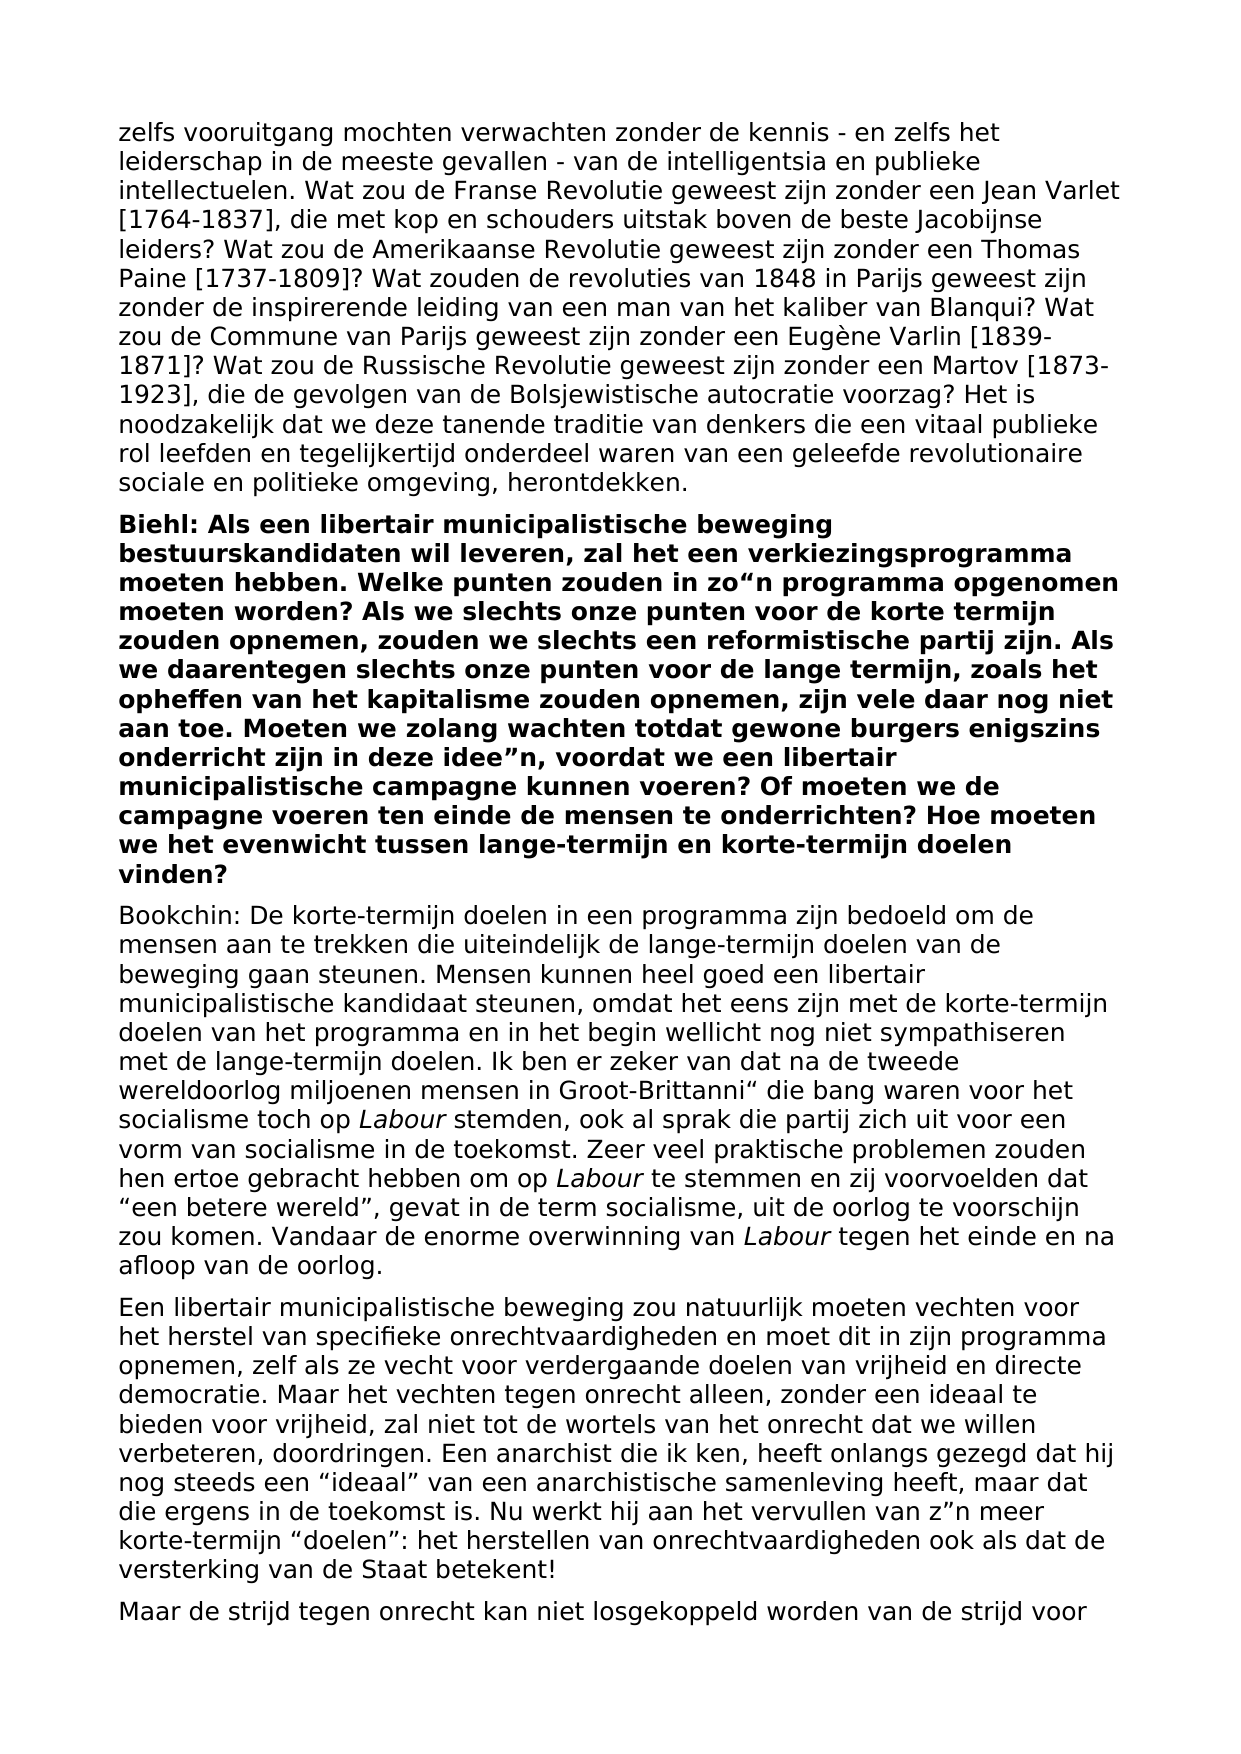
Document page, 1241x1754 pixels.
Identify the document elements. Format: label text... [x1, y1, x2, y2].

text Bookchin: De korte-termijn doelen in een programma zijn bedoeld om de mensen aan te trekken die uiteindelijk de lange-termijn doelen van de beweging gaan steunen. Mensen kunnen heel goed een libertair municipalistische kandidaat steunen, omdat het eens zijn met de korte-termijn doelen van het programma en in het begin wellicht nog niet sympathiseren met de lange-termijn doelen. Ik ben er zeker van dat na de tweede wereldoorlog miljoenen mensen in Groot-Brittanni“ die bang waren voor het socialisme toch op Labour stemden, ook al sprak die partij zich uit voor een vorm van socialisme in de toekomst. Zeer veel praktische problemen zouden hen ertoe gebracht hebben om op Labour te stemmen en zij voorvoelden dat “een betere wereld”, gevat in de term socialisme, uit de oorlog te voorschijn zou komen. Vandaar de enorme overwinning van Labour tegen het einde en na afloop van de oorlog. [118, 901, 1122, 1281]
text Maar de strijd tegen onrecht kan niet losgekoppeld worden van de strijd voor [118, 1597, 1122, 1626]
text Biehl: Als een libertair municipalistische beweging bestuurskandidaten wil leveren, zal het een verkiezingsprogramma moeten hebben. Welke punten zouden in zo“n programma opgenomen moeten worden? Als we slechts onze punten voor de korte termijn zouden opnemen, zouden we slechts een reformistische partij zijn. Als we daarentegen slechts onze punten voor de lange termijn, zoals het opheffen van het kapitalisme zouden opnemen, zijn vele daar nog niet aan toe. Moeten we zolang wachten totdat gewone burgers enigszins onderricht zijn in deze idee”n, voordat we een libertair municipalistische campagne kunnen voeren? Of moeten we de campagne voeren ten einde de mensen te onderrichten? Hoe moeten we het evenwicht tussen lange-termijn en korte-termijn doelen vinden? [118, 510, 1122, 889]
text zelfs vooruitgang mochten verwachten zonder de kennis - en zelfs het leiderschap in de meeste gevallen - van de intelligentsia en publieke intellectuelen. Wat zou de Franse Revolutie geweest zijn zonder een Jean Varlet [1764-1837], die met kop en schouders uitstak boven de beste Jacobijnse leiders? Wat zou de Amerikaanse Revolutie geweest zijn zonder een Thomas Paine [1737-1809]? Wat zouden de revoluties van 1848 in Parijs geweest zijn zonder de inspirerende leiding van een man van het kaliber van Blanqui? Wat zou de Commune van Parijs geweest zijn zonder een Eugène Varlin [1839-1871]? Wat zou de Russische Revolutie geweest zijn zonder een Martov [1873-1923], die de gevolgen van de Bolsjewistische autocratie voorzag? Het is noodzakelijk dat we deze tanende traditie van denkers die een vitaal publieke rol leefden en tegelijkertijd onderdeel waren van een geleefde revolutionaire sociale en politieke omgeving, herontdekken. [118, 118, 1122, 497]
text Een libertair municipalistische beweging zou natuurlijk moeten vechten voor het herstel van specifieke onrechtvaardigheden en moet dit in zijn programma opnemen, zelf als ze vecht voor verdergaande doelen van vrijheid en directe democratie. Maar het vechten tegen onrecht alleen, zonder een ideaal te bieden voor vrijheid, zal niet tot de wortels van het onrecht dat we willen verbeteren, doordringen. Een anarchist die ik ken, heeft onlangs gezegd dat hij nog steeds een “ideaal” van een anarchistische samenleving heeft, maar dat die ergens in de toekomst is. Nu werkt hij aan het vervullen van z”n meer korte-termijn “doelen”: het herstellen van onrechtvaardigheden ook als dat de versterking van de Staat betekent! [118, 1293, 1122, 1585]
